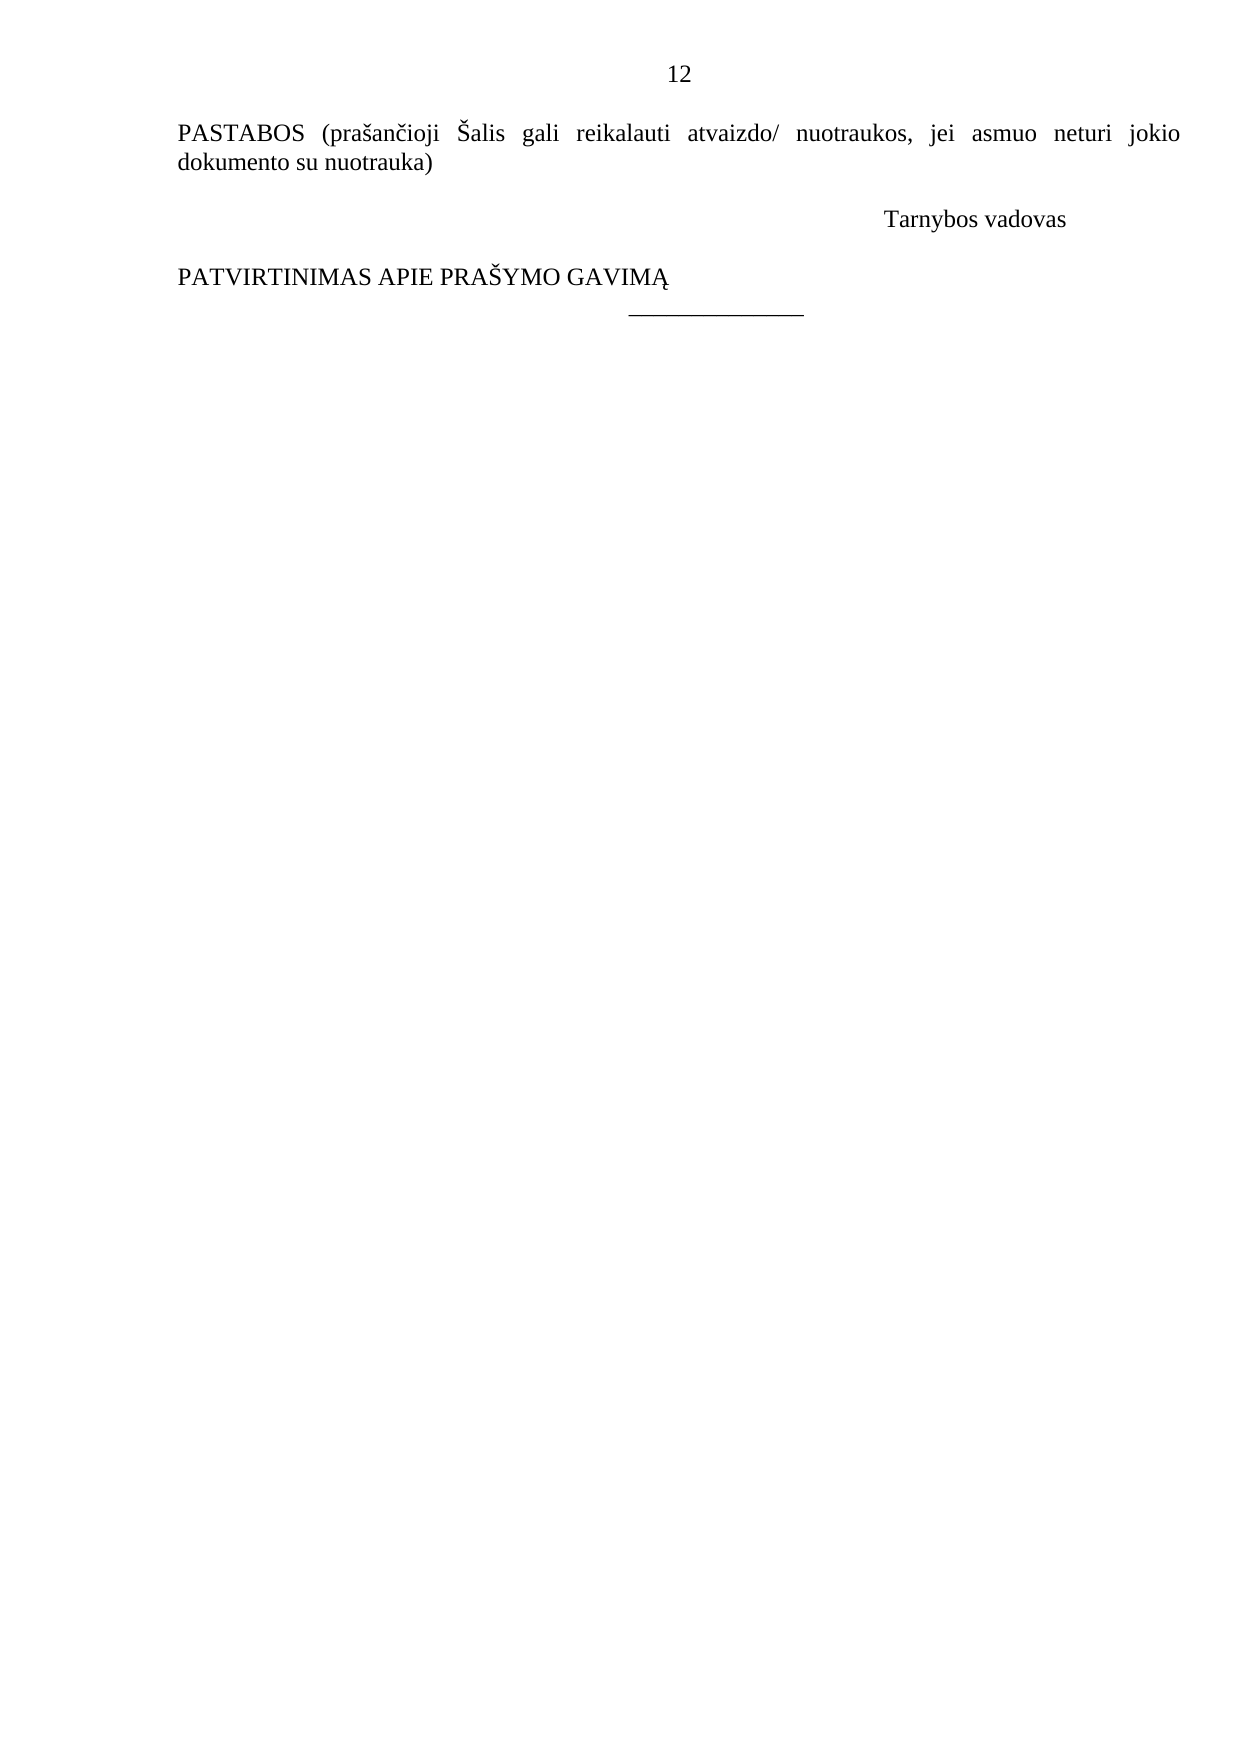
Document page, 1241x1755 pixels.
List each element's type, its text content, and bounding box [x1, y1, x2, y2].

text PATVIRTINIMAS APIE PRAŠYMO GAVIMĄ [177, 262, 1181, 291]
text ______________ [177, 291, 1181, 319]
text PASTABOS (prašančioji Šalis gali reikalauti atvaizdo/ nuotraukos, jei asmuo neturi jokio dokumento su nuotrauka) [177, 118, 1181, 176]
text Tarnybos vadovas [177, 204, 1181, 233]
